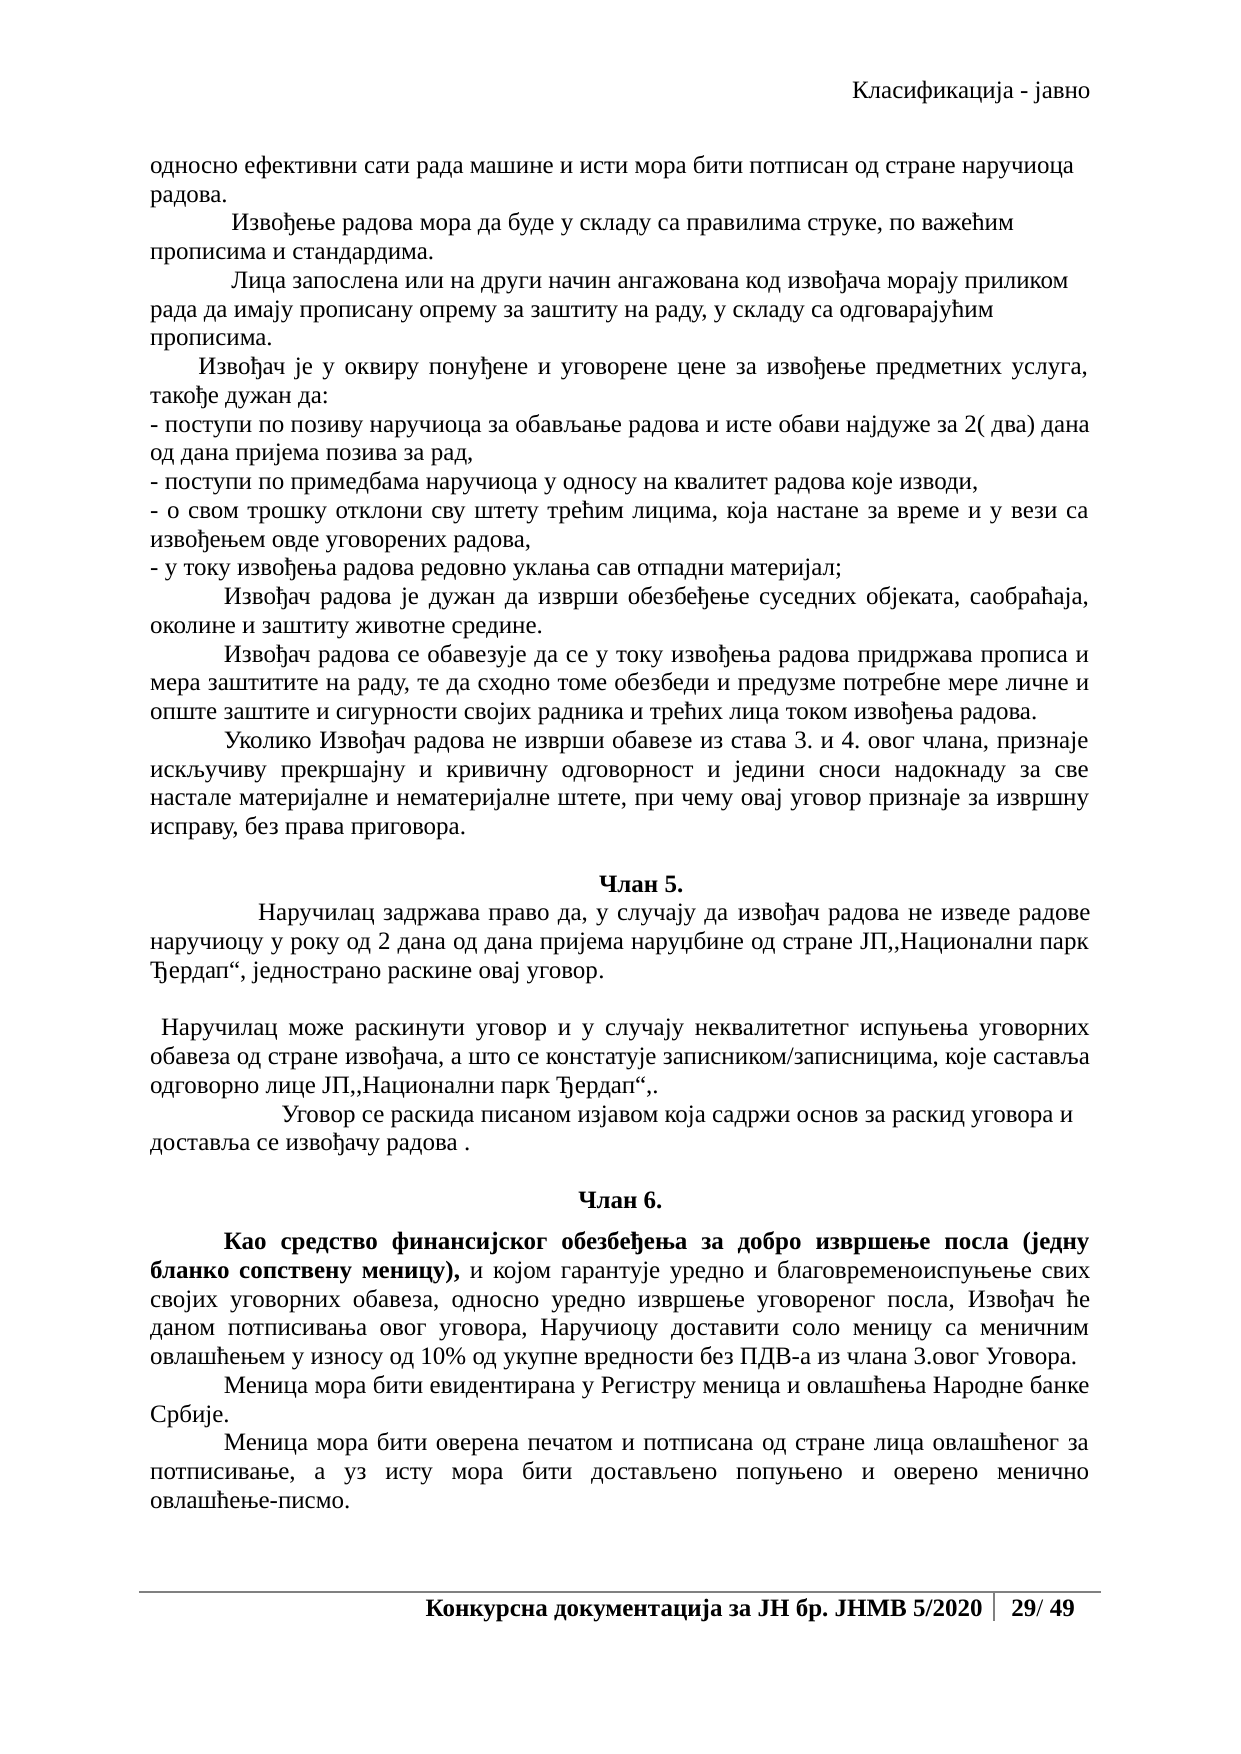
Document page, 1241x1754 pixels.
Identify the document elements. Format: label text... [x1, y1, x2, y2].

text - поступи по позиву наручиоца за обављање радова и исте обави најдуже за 2( два) дана од дана пријема позива за рад, [150, 409, 1090, 466]
text Уколико Извођач радова не изврши обавезе из става 3. и 4. овог члана, признаје искључиву прекршајну и кривичну одговорност и једини сноси надокнаду за све настале материјалне и нематеријалне штете, при чему овај уговор признаје за извршну исправу, без права приговора. [150, 725, 1090, 840]
text Извођач радова је дужан да изврши обезбеђење суседних објеката, саобраћаја, околине и заштиту животне средине. [150, 581, 1090, 639]
text Наручилац може раскинути уговор и у случају неквалитетног испуњења уговорних обавеза од стране извођача, а што се констатује записником/записницима, које саставља одговорно лице ЈП,,Национални парк Ђердап“,. [150, 1012, 1090, 1099]
text Уговор се раскида писаном изјавом која садржи основ за раскид уговора и доставља се извођачу радова . [150, 1099, 1090, 1156]
text - у току извођења радова редовно уклања сав отпадни материјал; [150, 552, 1090, 581]
text - поступи по примедбама наручиоца у односу на квалитет радова које изводи, [150, 466, 1090, 495]
text Наручилац задржава право да, у случају да извођач радова не изведе радове наручиоцу у року од 2 дана од дана пријема наруџбине од стране ЈП,,Национални парк Ђердап“, једнострано раскине овај уговор. [150, 897, 1090, 984]
text Извођач је у оквиру понуђене и уговорене цене за извођење предметних услуга, такође дужан да: [150, 351, 1090, 409]
text Лица запослена или на други начин ангажована код извођача морају приликом рада да имају прописану опрему за заштиту на раду, у складу са одговарајућим прописима. [150, 265, 1090, 351]
text Извођење радова мора да буде у складу са правилима струке, по важећим прописима и стандардима. [150, 207, 1090, 265]
text Члан 5. [150, 869, 1090, 897]
text Меница мора бити оверена печатом и потписана од стране лица овлашћеног за потписивање, а уз исту мора бити достављено попуњено и оверено менично овлашћење-писмо. [150, 1427, 1090, 1514]
text - о свом трошку отклони сву штету трећим лицима, која настане за време и у вези са извођењем овде уговорених радова, [150, 495, 1090, 552]
text Члан 6. [150, 1185, 1090, 1214]
text Извођач радова се обавезује да се у току извођења радова придржава прописа и мера заштитите на раду, те да сходно томе обезбеди и предузме потребне мере личне и опште заштите и сигурности својих радника и трећих лица током извођења радова. [150, 639, 1090, 725]
text Као средство финансијског обезбеђења за добро извршење посла (једну бланко сопствену меницу), и којом гарантује уредно и благовременоиспуњење свих својих уговорних обавеза, односно уредно извршење уговореног посла, Извођач ће даном потписивања овог уговора, Наручиоцу доставити соло меницу са меничним овлашћењем у износу од 10% од укупне вредности без ПДВ-а из члана 3.овог Уговора. [150, 1226, 1090, 1370]
text односно ефективни сати рада машине и исти мора бити потписан од стране наручиоца радова. [150, 150, 1090, 207]
text Меница мора бити евидентирана у Регистру меница и овлашћења Народне банке Србије. [150, 1370, 1090, 1427]
